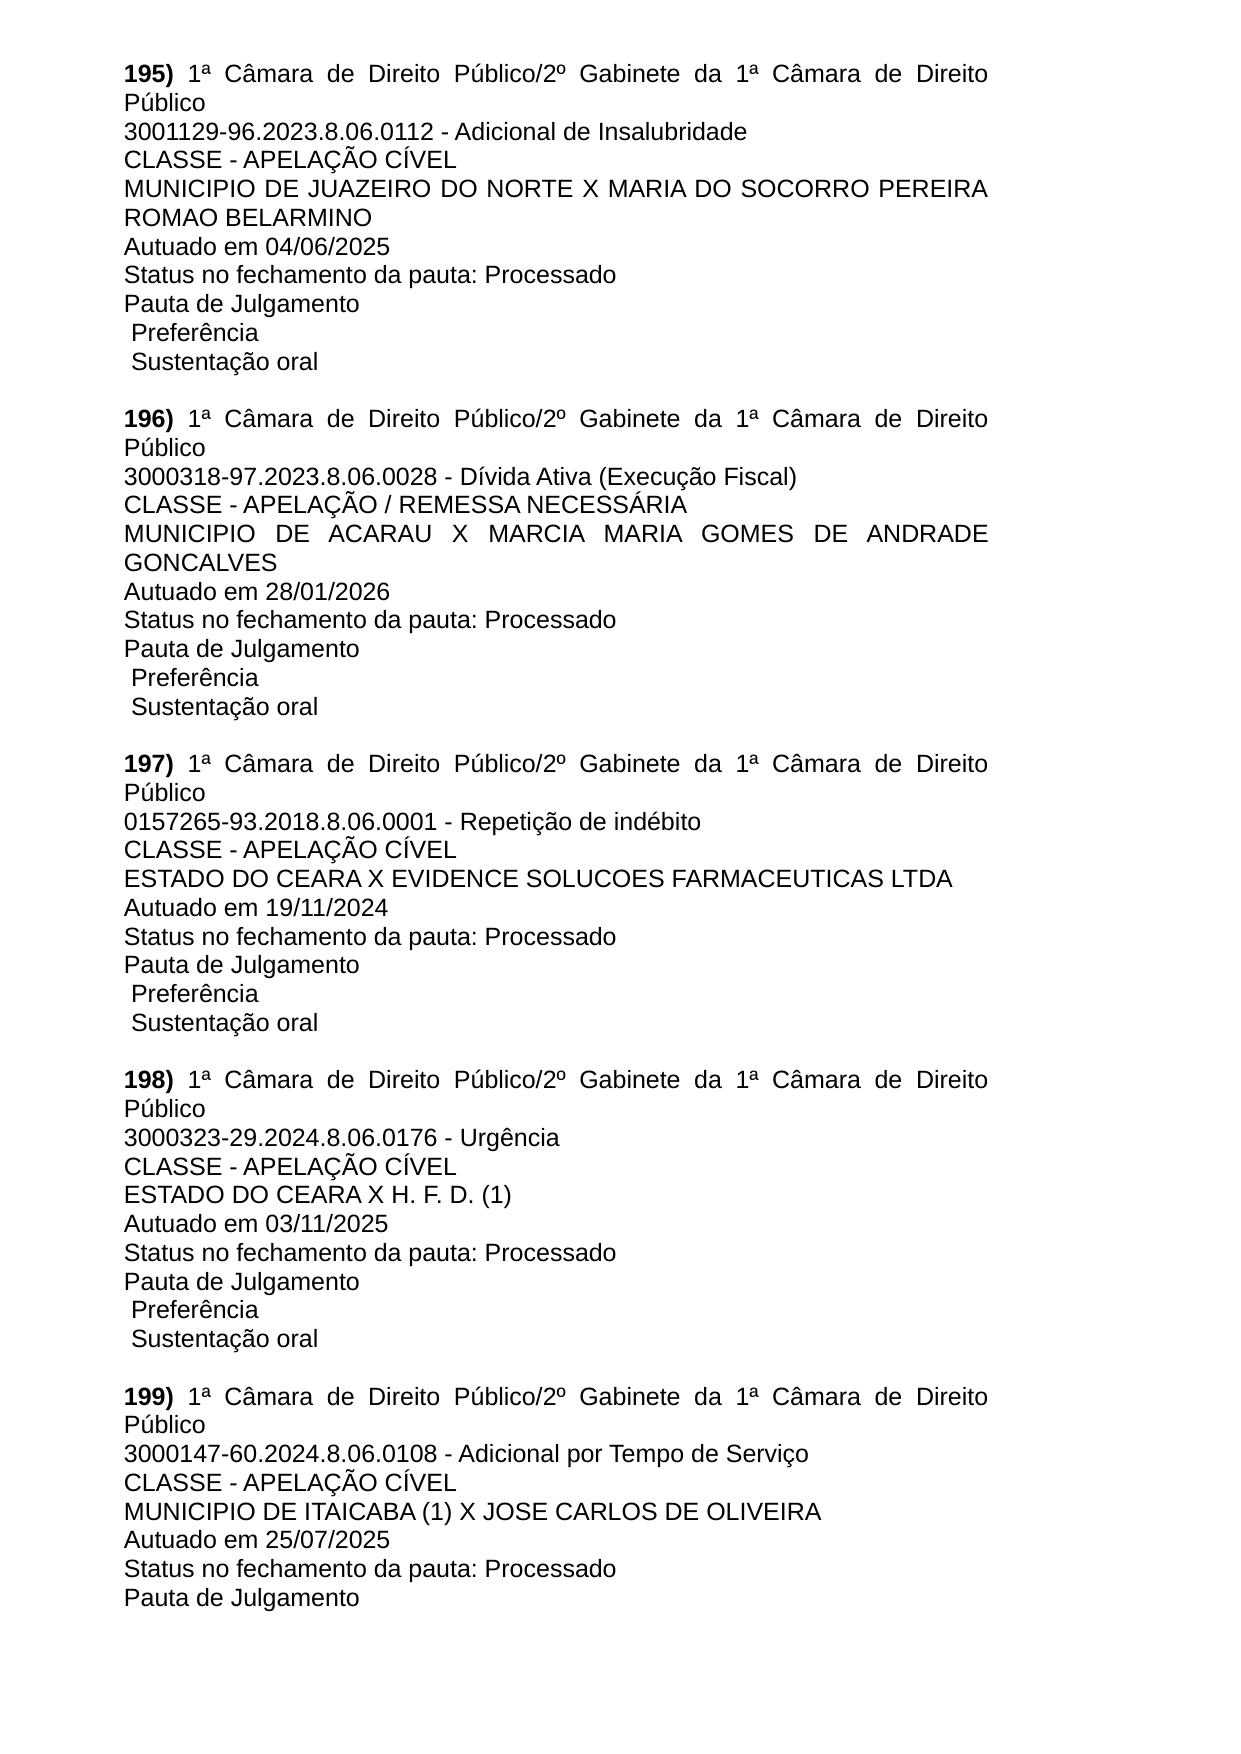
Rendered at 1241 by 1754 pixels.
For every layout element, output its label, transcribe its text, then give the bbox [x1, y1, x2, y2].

text 0157265-93.2018.8.06.0001 - Repetição de indébito [124, 807, 989, 835]
text Pauta de Julgamento [124, 1583, 989, 1612]
text Preferência [124, 1295, 989, 1324]
text Autuado em 25/07/2025 [124, 1525, 989, 1554]
text 199) 1ª Câmara de Direito Público/2º Gabinete da 1ª Câmara de Direito Público [124, 1382, 989, 1439]
text Pauta de Julgamento [124, 289, 989, 318]
text 196) 1ª Câmara de Direito Público/2º Gabinete da 1ª Câmara de Direito Público [124, 404, 989, 462]
text 197) 1ª Câmara de Direito Público/2º Gabinete da 1ª Câmara de Direito Público [124, 749, 989, 807]
text Autuado em 03/11/2025 [124, 1209, 989, 1238]
text Preferência [124, 663, 989, 692]
text Status no fechamento da pauta: Processado [124, 260, 989, 289]
text Autuado em 19/11/2024 [124, 893, 989, 922]
text Sustentação oral [124, 1008, 989, 1037]
text Status no fechamento da pauta: Processado [124, 1238, 989, 1267]
text 3000323-29.2024.8.06.0176 - Urgência [124, 1123, 989, 1152]
text CLASSE - APELAÇÃO CÍVEL [124, 145, 989, 174]
text Autuado em 04/06/2025 [124, 232, 989, 260]
text Sustentação oral [124, 1324, 989, 1353]
text Status no fechamento da pauta: Processado [124, 1554, 989, 1583]
text CLASSE - APELAÇÃO CÍVEL [124, 1468, 989, 1497]
text Pauta de Julgamento [124, 1267, 989, 1295]
text Sustentação oral [124, 692, 989, 720]
text 195) 1ª Câmara de Direito Público/2º Gabinete da 1ª Câmara de Direito Público [124, 59, 989, 117]
text CLASSE - APELAÇÃO CÍVEL [124, 1152, 989, 1180]
text Autuado em 28/01/2026 [124, 577, 989, 605]
text CLASSE - APELAÇÃO CÍVEL [124, 835, 989, 864]
text Sustentação oral [124, 347, 989, 375]
text Status no fechamento da pauta: Processado [124, 605, 989, 634]
text Pauta de Julgamento [124, 950, 989, 979]
text MUNICIPIO DE ITAICABA (1) X JOSE CARLOS DE OLIVEIRA [124, 1497, 989, 1525]
text CLASSE - APELAÇÃO / REMESSA NECESSÁRIA [124, 490, 989, 519]
text Preferência [124, 318, 989, 347]
text Pauta de Julgamento [124, 634, 989, 663]
text 198) 1ª Câmara de Direito Público/2º Gabinete da 1ª Câmara de Direito Público [124, 1065, 989, 1123]
text 3000147-60.2024.8.06.0108 - Adicional por Tempo de Serviço [124, 1439, 989, 1468]
text Status no fechamento da pauta: Processado [124, 922, 989, 950]
text 3000318-97.2023.8.06.0028 - Dívida Ativa (Execução Fiscal) [124, 462, 989, 490]
text Preferência [124, 979, 989, 1008]
text ESTADO DO CEARA X H. F. D. (1) [124, 1180, 989, 1209]
text 3001129-96.2023.8.06.0112 - Adicional de Insalubridade [124, 117, 989, 145]
text MUNICIPIO DE ACARAU X MARCIA MARIA GOMES DE ANDRADE GONCALVES [124, 519, 989, 577]
text MUNICIPIO DE JUAZEIRO DO NORTE X MARIA DO SOCORRO PEREIRA ROMAO BELARMINO [124, 174, 989, 232]
text ESTADO DO CEARA X EVIDENCE SOLUCOES FARMACEUTICAS LTDA [124, 864, 989, 893]
